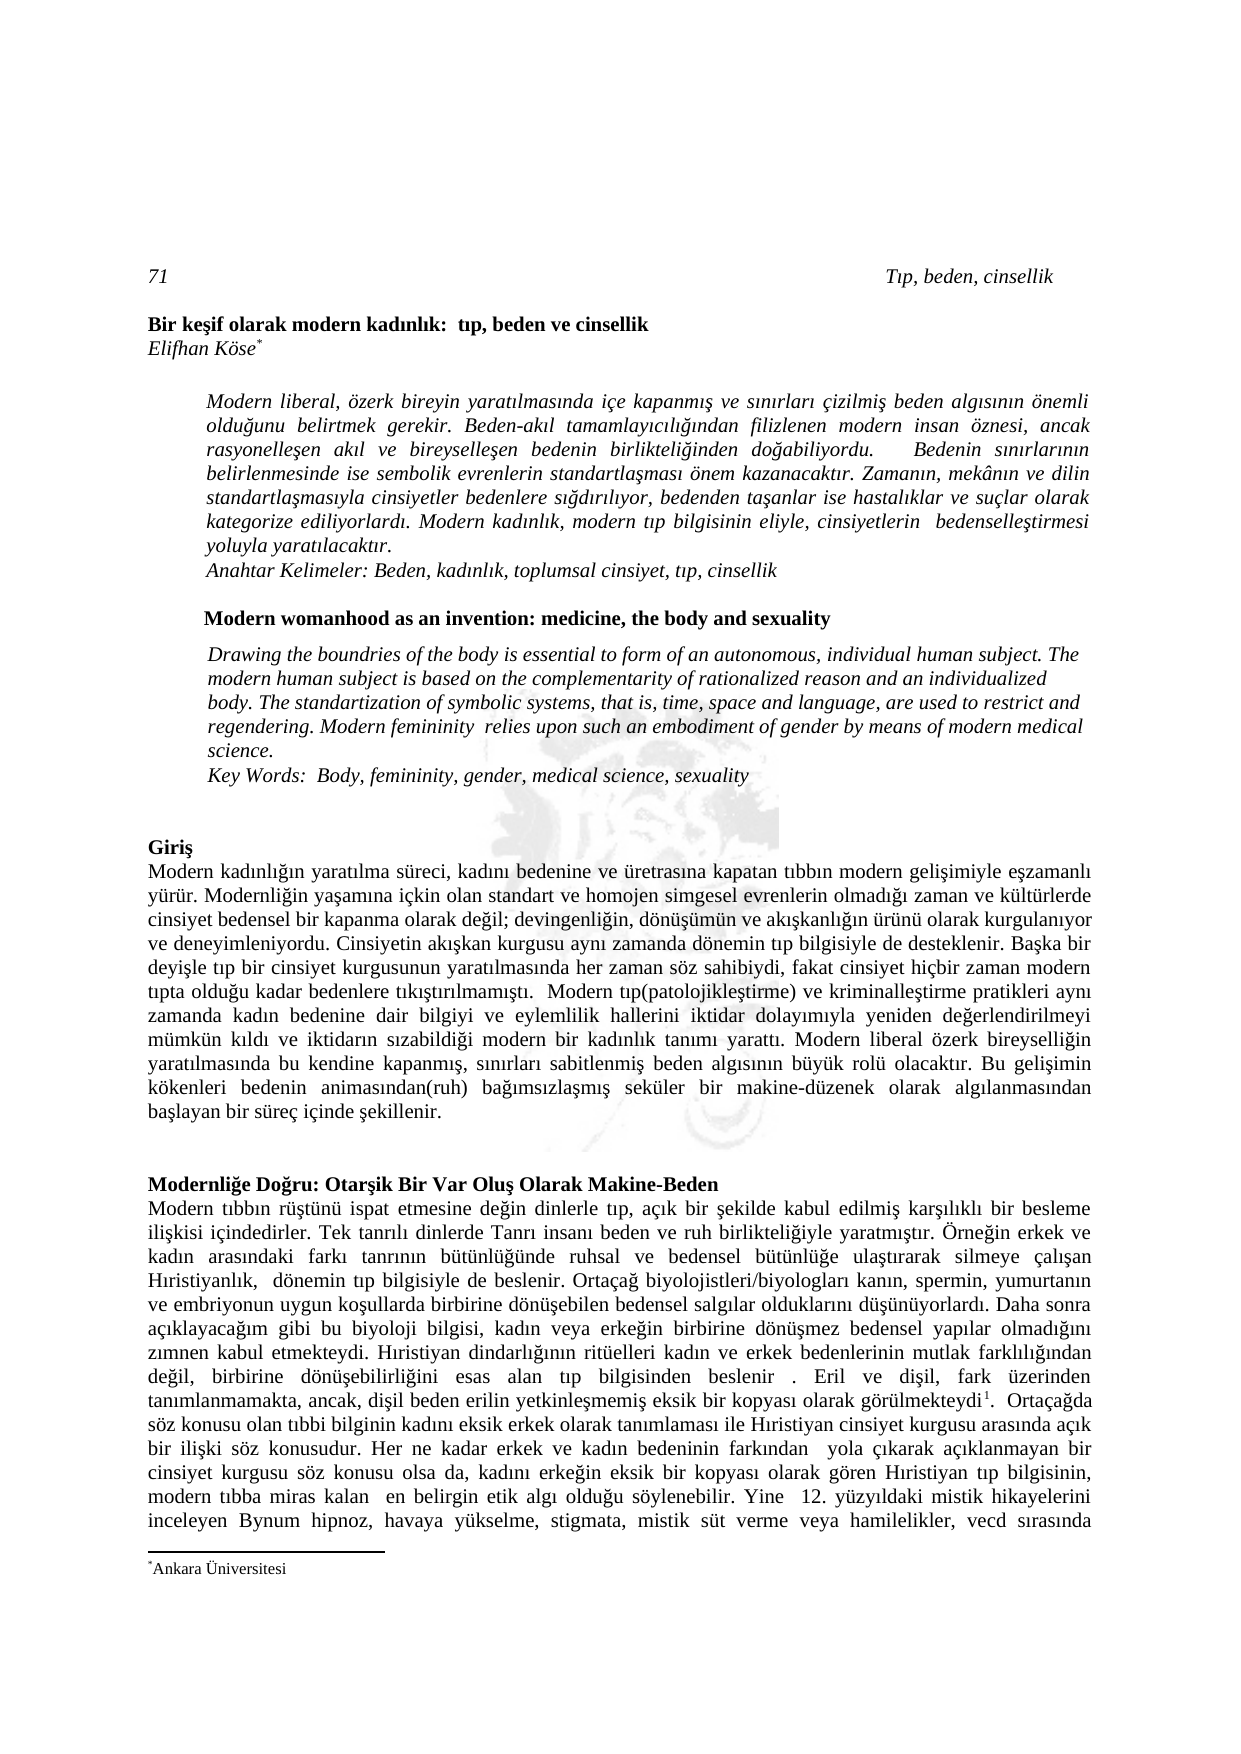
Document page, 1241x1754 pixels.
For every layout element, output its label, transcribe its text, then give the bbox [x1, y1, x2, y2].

text Modernliğe Doğru: Otarşik Bir Var Oluş Olarak Makine-Beden [148, 1172, 1093, 1196]
text Anahtar Kelimeler: Beden, kadınlık, toplumsal cinsiyet, tıp, cinsellik [206, 557, 1093, 582]
text Drawing the boundries of the body is essential to form of an autonomous, individual human subject. The modern human subject is based on the complementarity of rationalized reason and an individualized body. The standartization of symbolic systems, that is, time, space and language, are used to restrict and regendering. Modern femininity relies upon such an embodiment of gender by means of modern medical science. [207, 642, 1093, 762]
text Modern womanhood as an invention: medicine, the body and sexuality [204, 606, 1093, 630]
text Bir keşif olarak modern kadınlık: tıp, beden ve cinsellik [148, 312, 1093, 336]
text Key Words: Body, femininity, gender, medical science, sexuality [207, 762, 1093, 787]
text Modern kadınlığın yaratılma süreci, kadını bedenine ve üretrasına kapatan tıbbın modern gelişimiyle eşzamanlı yürür. Modernliğin yaşamına içkin olan standart ve homojen simgesel evrenlerin olmadığı zaman ve kültürlerde cinsiyet bedensel bir kapanma olarak değil; devingenliğin, dönüşümün ve akışkanlığın ürünü olarak kurgulanıyor ve deneyimleniyordu. Cinsiyetin akışkan kurgusu aynı zamanda dönemin tıp bilgisiyle de desteklenir. Başka bir deyişle tıp bir cinsiyet kurgusunun yaratılmasında her zaman söz sahibiydi, fakat cinsiyet hiçbir zaman modern tıpta olduğu kadar bedenlere tıkıştırılmamıştı. Modern tıp(patolojikleştirme) ve kriminalleştirme pratikleri aynı zamanda kadın bedenine dair bilgiyi ve eylemlilik hallerini iktidar dolayımıyla yeniden değerlendirilmeyi mümkün kıldı ve iktidarın sızabildiği modern bir kadınlık tanımı yarattı. Modern liberal özerk bireyselliğin yaratılmasında bu kendine kapanmış, sınırları sabitlenmiş beden algısının büyük rolü olacaktır. Bu gelişimin kökenleri bedenin animasından(ruh) bağımsızlaşmış seküler bir makine-düzenek olarak algılanmasından başlayan bir süreç içinde şekillenir. [148, 859, 1093, 1123]
text Modern liberal, özerk bireyin yaratılmasında içe kapanmış ve sınırları çizilmiş beden algısının önemli olduğunu belirtmek gerekir. Beden-akıl tamamlayıcılığından filizlenen modern insan öznesi, ancak rasyonelleşen akıl ve bireyselleşen bedenin birlikteliğinden doğabiliyordu. Bedenin sınırlarının belirlenmesinde ise sembolik evrenlerin standartlaşması önem kazanacaktır. Zamanın, mekânın ve dilin standartlaşmasıyla cinsiyetler bedenlere sığdırılıyor, bedenden taşanlar ise hastalıklar ve suçlar olarak kategorize ediliyorlardı. Modern kadınlık, modern tıp bilgisinin eliyle, cinsiyetlerin bedenselleştirmesi yoluyla yaratılacaktır. [206, 389, 1093, 557]
text Giriş [148, 835, 1093, 859]
text Elifhan Köse [148, 336, 1093, 360]
text Ankara Üniversitesi [148, 1558, 1093, 1578]
picture [501, 787, 739, 835]
text Modern tıbbın rüştünü ispat etmesine değin dinlerle tıp, açık bir şekilde kabul edilmiş karşılıklı bir besleme ilişkisi içindedirler. Tek tanrılı dinlerde Tanrı insanı beden ve ruh birlikteliğiyle yaratmıştır. Örneğin erkek ve kadın arasındaki farkı tanrının bütünlüğünde ruhsal ve bedensel bütünlüğe ulaştırarak silmeye çalışan Hıristiyanlık, dönemin tıp bilgisiyle de beslenir. Ortaçağ biyolojistleri/biyologları kanın, spermin, yumurtanın ve embriyonun uygun koşullarda birbirine dönüşebilen bedensel salgılar olduklarını düşünüyorlardı. Daha sonra açıklayacağım gibi bu biyoloji bilgisi, kadın veya erkeğin birbirine dönüşmez bedensel yapılar olmadığını zımnen kabul etmekteydi. Hıristiyan dindarlığının ritüelleri kadın ve erkek bedenlerinin mutlak farklılığından değil, birbirine dönüşebilirliğini esas alan tıp bilgisinden beslenir . Eril ve dişil, fark üzerinden tanımlanmamakta, ancak, dişil beden erilin yetkinleşmemiş eksik bir kopyası olarak görülmekteydi. Ortaçağda söz konusu olan tıbbi bilginin kadını eksik erkek olarak tanımlaması ile Hıristiyan cinsiyet kurgusu arasında açık bir ilişki söz konusudur. Her ne kadar erkek ve kadın bedeninin farkından yola çıkarak açıklanmayan bir cinsiyet kurgusu söz konusu olsa da, kadını erkeğin eksik bir kopyası olarak gören Hıristiyan tıp bilgisinin, modern tıbba miras kalan en belirgin etik algı olduğu söylenebilir. Yine 12. yüzyıldaki mistik hikayelerini inceleyen Bynum hipnoz, havaya yükselme, stigmata, mistik süt verme veya hamilelikler, vecd sırasında [148, 1196, 1093, 1532]
